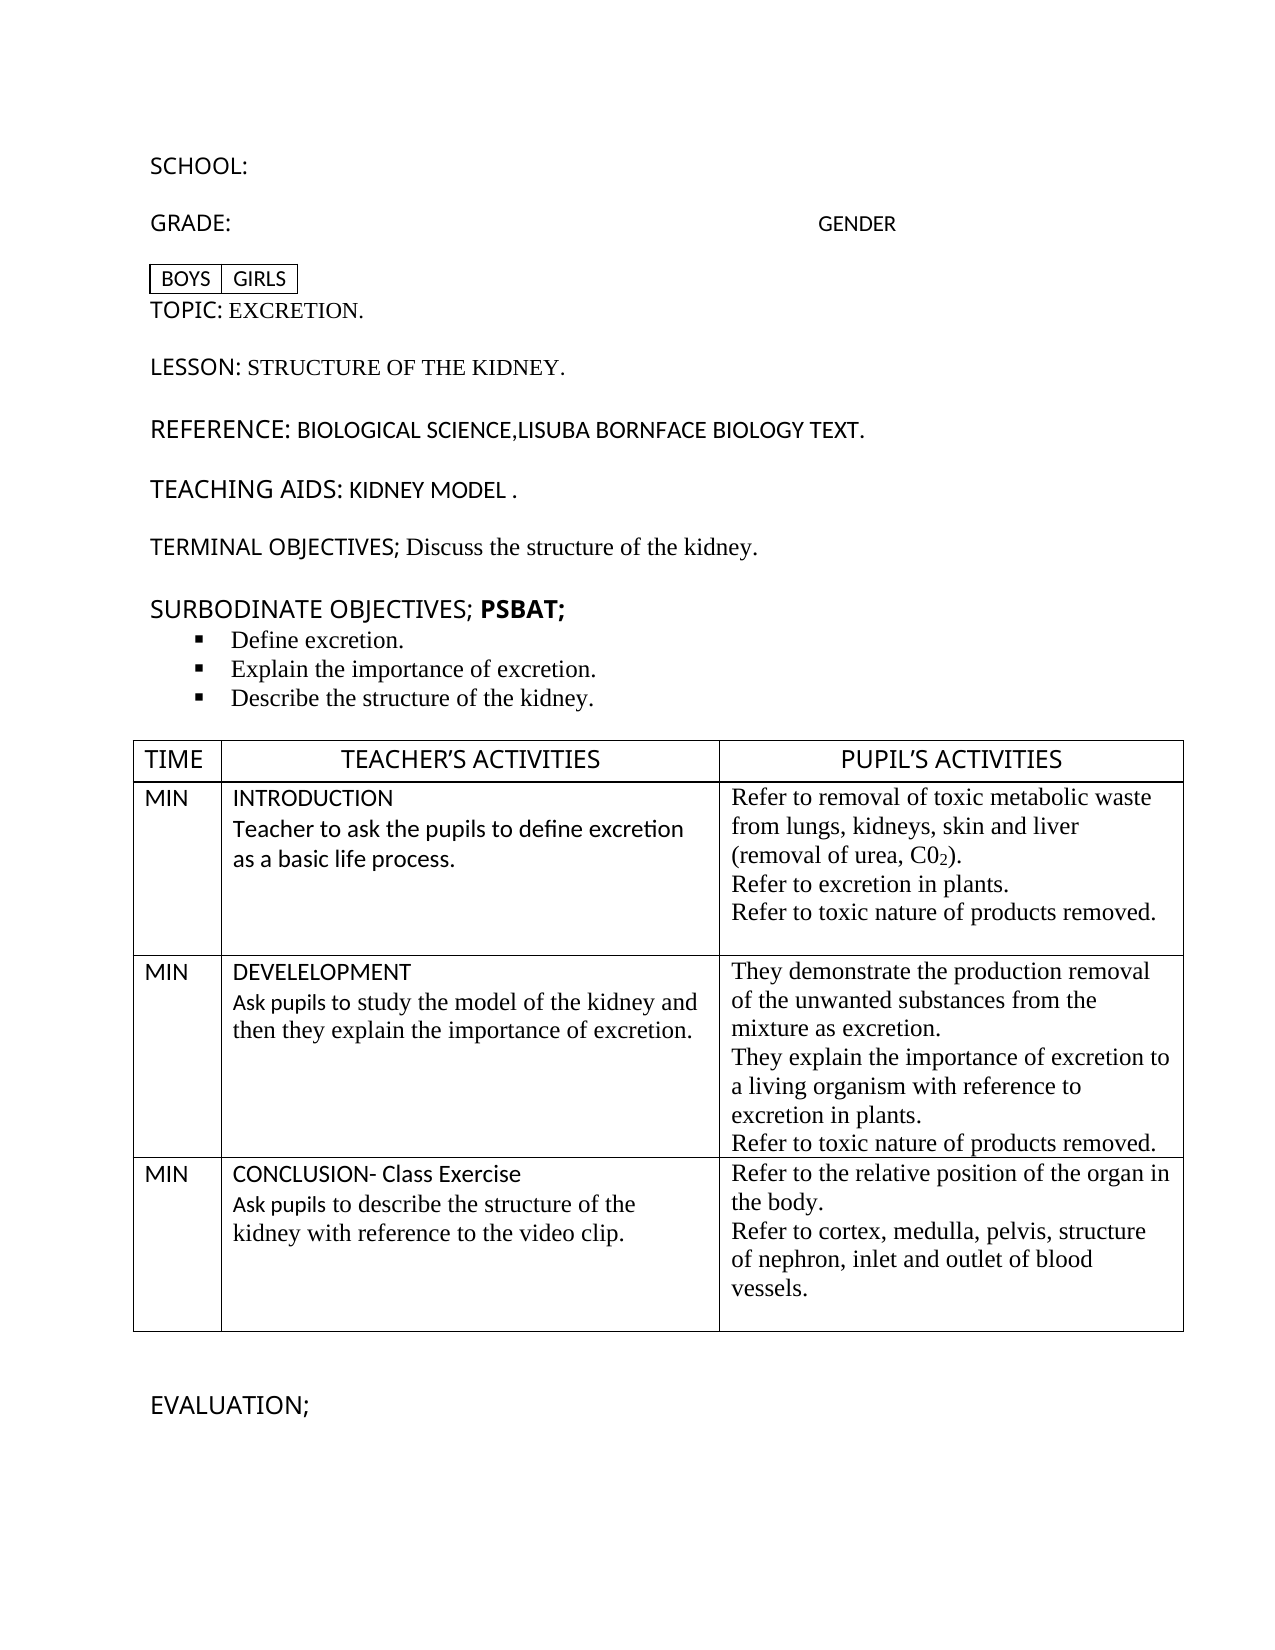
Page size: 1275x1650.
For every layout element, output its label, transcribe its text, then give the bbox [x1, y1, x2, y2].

table_header GIRLS [222, 265, 297, 293]
table_cell CONCLUSION- Class Exercise Ask pupils to describe the structure of the kidney with reference to the video clip. [222, 1158, 719, 1331]
table_cell They demonstrate the production removal of the unwanted substances from the mixture as excretion. They explain the importance of excretion to a living organism with reference to excretion in plants. Refer to toxic nature of products removed. [720, 956, 1183, 1157]
text TERMINAL OBJECTIVES; Discuss the structure of the kidney. [150, 531, 1125, 562]
table_header TIME [134, 741, 221, 781]
table_cell MIN [134, 956, 221, 1157]
text EVALUATION; [150, 1388, 1125, 1422]
list Define excretion. [193, 625, 1125, 654]
table_cell MIN [134, 1158, 221, 1331]
text GRADE: GENDER [150, 207, 1125, 238]
table_cell DEVELELOPMENT Ask pupils to study the model of the kidney and then they explain the importance of excretion. [222, 956, 719, 1157]
list Describe the structure of the kidney. [193, 683, 1125, 712]
table_header TEACHER’S ACTIVITIES [222, 741, 719, 781]
text SURBODINATE OBJECTIVES; PSBAT; [150, 591, 1125, 625]
table_cell MIN [134, 783, 221, 955]
text SCHOOL: [150, 150, 1125, 181]
table_cell INTRODUCTION Teacher to ask the pupils to define excretion as a basic life process. [222, 783, 719, 955]
table_header BOYS [151, 265, 221, 293]
list Explain the importance of excretion. [193, 654, 1125, 683]
table_cell Refer to removal of toxic metabolic waste from lungs, kidneys, skin and liver (removal of urea, C02). Refer to excretion in plants. Refer to toxic nature of products removed. [720, 783, 1183, 955]
text TEACHING AIDS: KIDNEY MODEL . [150, 471, 1125, 505]
table_header PUPIL’S ACTIVITIES [720, 741, 1183, 781]
table_cell Refer to the relative position of the organ in the body. Refer to cortex, medulla, pelvis, structure of nephron, inlet and outlet of blood vessels. [720, 1158, 1183, 1331]
text TOPIC: EXCRETION. [150, 294, 1125, 325]
text LESSON: STRUCTURE OF THE KIDNEY. [150, 351, 1125, 382]
text REFERENCE: BIOLOGICAL SCIENCE,LISUBA BORNFACE BIOLOGY TEXT. [150, 411, 1125, 445]
